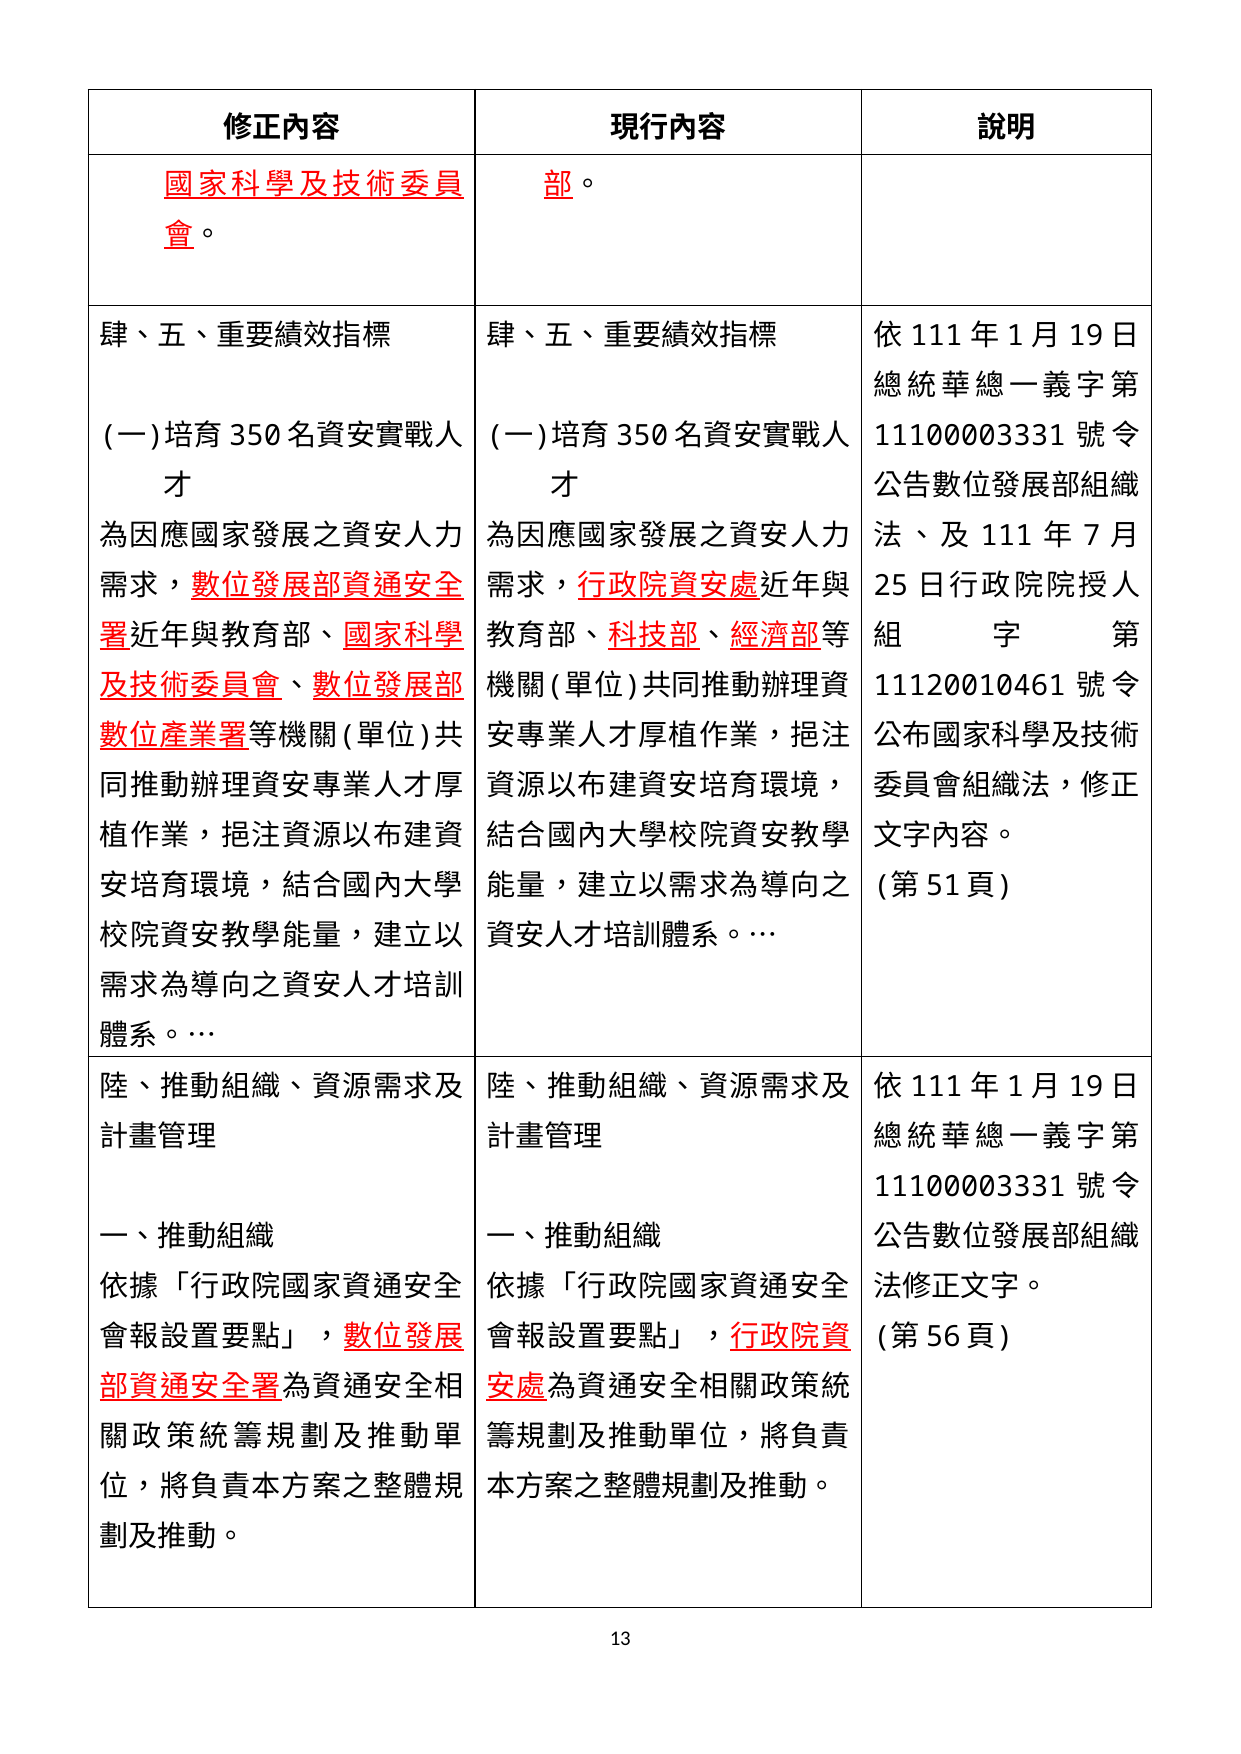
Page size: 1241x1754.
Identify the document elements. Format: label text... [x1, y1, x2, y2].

table_header 修正內容 [89, 90, 474, 154]
table_header 現行內容 [476, 90, 861, 154]
table_cell 陸、推動組織、資源需求及計畫管理 一、推動組織 依據「行政院國家資通安全會報設置要點」，數位發展部資通安全署為資通安全相關政策統籌規劃及推動單位，將負責本方案之整體規劃及推動。 [89, 1057, 474, 1607]
table_cell [862, 155, 1151, 305]
table_cell 依111年1月19日總統華總一義字第11100003331號令公告數位發展部組織法修正文字。 (第56頁) [862, 1057, 1151, 1607]
table_header 說明 [862, 90, 1151, 154]
table_cell 部。 [476, 155, 861, 305]
table_cell 肆、五、重要績效指標 (一)培育350名資安實戰人才 為因應國家發展之資安人力需求，數位發展部資通安全署近年與教育部、國家科學及技術委員會、數位發展部數位產業署等機關(單位)共同推動辦理資安專業人才厚植作業，挹注資源以布建資安培育環境，結合國內大學校院資安教學能量，建立以需求為導向之資安人才培訓體系。… [89, 306, 474, 1056]
table_cell 肆、五、重要績效指標 (一)培育350名資安實戰人才 為因應國家發展之資安人力需求，行政院資安處近年與教育部、科技部、經濟部等機關(單位)共同推動辦理資安專業人才厚植作業，挹注資源以布建資安培育環境，結合國內大學校院資安教學能量，建立以需求為導向之資安人才培訓體系。… [476, 306, 861, 1056]
table_cell 國家科學及技術委員會。 [89, 155, 474, 305]
table_cell 陸、推動組織、資源需求及計畫管理 一、推動組織 依據「行政院國家資通安全會報設置要點」，行政院資安處為資通安全相關政策統籌規劃及推動單位，將負責本方案之整體規劃及推動。 [476, 1057, 861, 1607]
table_cell 依111年1月19日總統華總一義字第11100003331號令公告數位發展部組織法、及111年7月25日行政院院授人組字第11120010461號令公布國家科學及技術委員會組織法，修正文字內容。 (第51頁) [862, 306, 1151, 1056]
